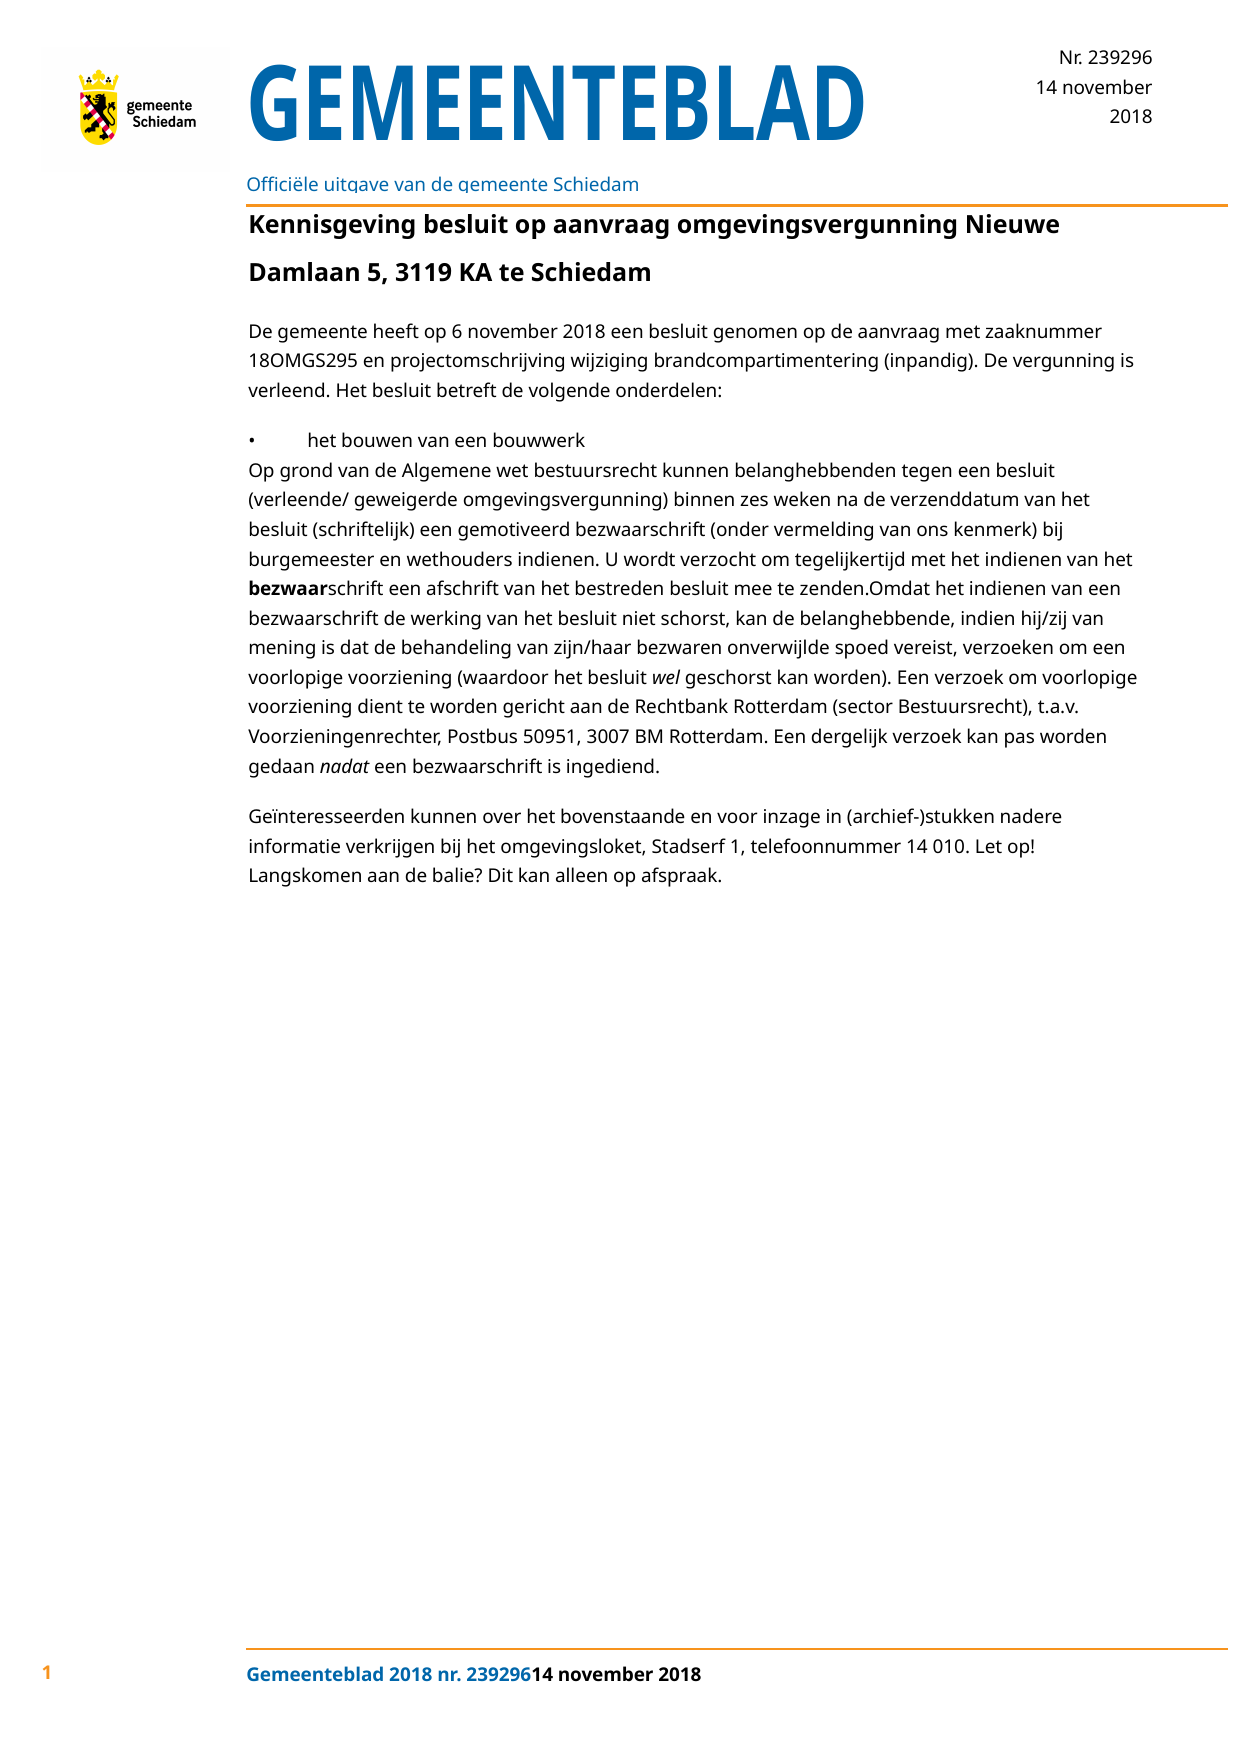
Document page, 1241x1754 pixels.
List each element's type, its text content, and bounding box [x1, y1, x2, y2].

text De gemeente heeft op 6 november 2018 een besluit genomen op de aanvraag met zaaknummer 18OMGS295 en projectomschrijving wijziging brandcompartimentering (inpandig). De vergunning is verleend. Het besluit betreft de volgende onderdelen: [248, 318, 1152, 403]
list het bouwen van een bouwwerk [248, 427, 1152, 453]
text Op grond van de Algemene wet bestuursrecht kunnen belanghebbenden tegen een besluit (verleende/ geweigerde omgevingsvergunning) binnen zes weken na de verzenddatum van het besluit (schriftelijk) een gemotiveerd bezwaarschrift (onder vermelding van ons kenmerk) bij burgemeester en wethouders indienen. U wordt verzocht om tegelijkertijd met het indienen van het bezwaarschrift een afschrift van het bestreden besluit mee te zenden.Omdat het indienen van een bezwaarschrift de werking van het besluit niet schorst, kan de belanghebbende, indien hij/zij van mening is dat de behandeling van zijn/haar bezwaren onverwijlde spoed vereist, verzoeken om een voorlopige voorziening (waardoor het besluit wel geschorst kan worden). Een verzoek om voorlopige voorziening dient te worden gericht aan de Rechtbank Rotterdam (sector Bestuursrecht), t.a.v. Voorzieningenrechter, Postbus 50951, 3007 BM Rotterdam. Een dergelijk verzoek kan pas worden gedaan nadat een bezwaarschrift is ingediend. [248, 457, 1152, 779]
text Kennisgeving besluit op aanvraag omgevingsvergunning Nieuwe Damlaan 5, 3119 KA te Schiedam [248, 207, 1152, 288]
text Geïnteresseerden kunnen over het bovenstaande en voor inzage in (archief-)stukken nadere informatie verkrijgen bij het omgevingsloket, Stadserf 1, telefoonnummer 14 010. Let op! Langskomen aan de balie? Dit kan alleen op afspraak. [248, 803, 1152, 888]
picture [41, 47, 231, 172]
